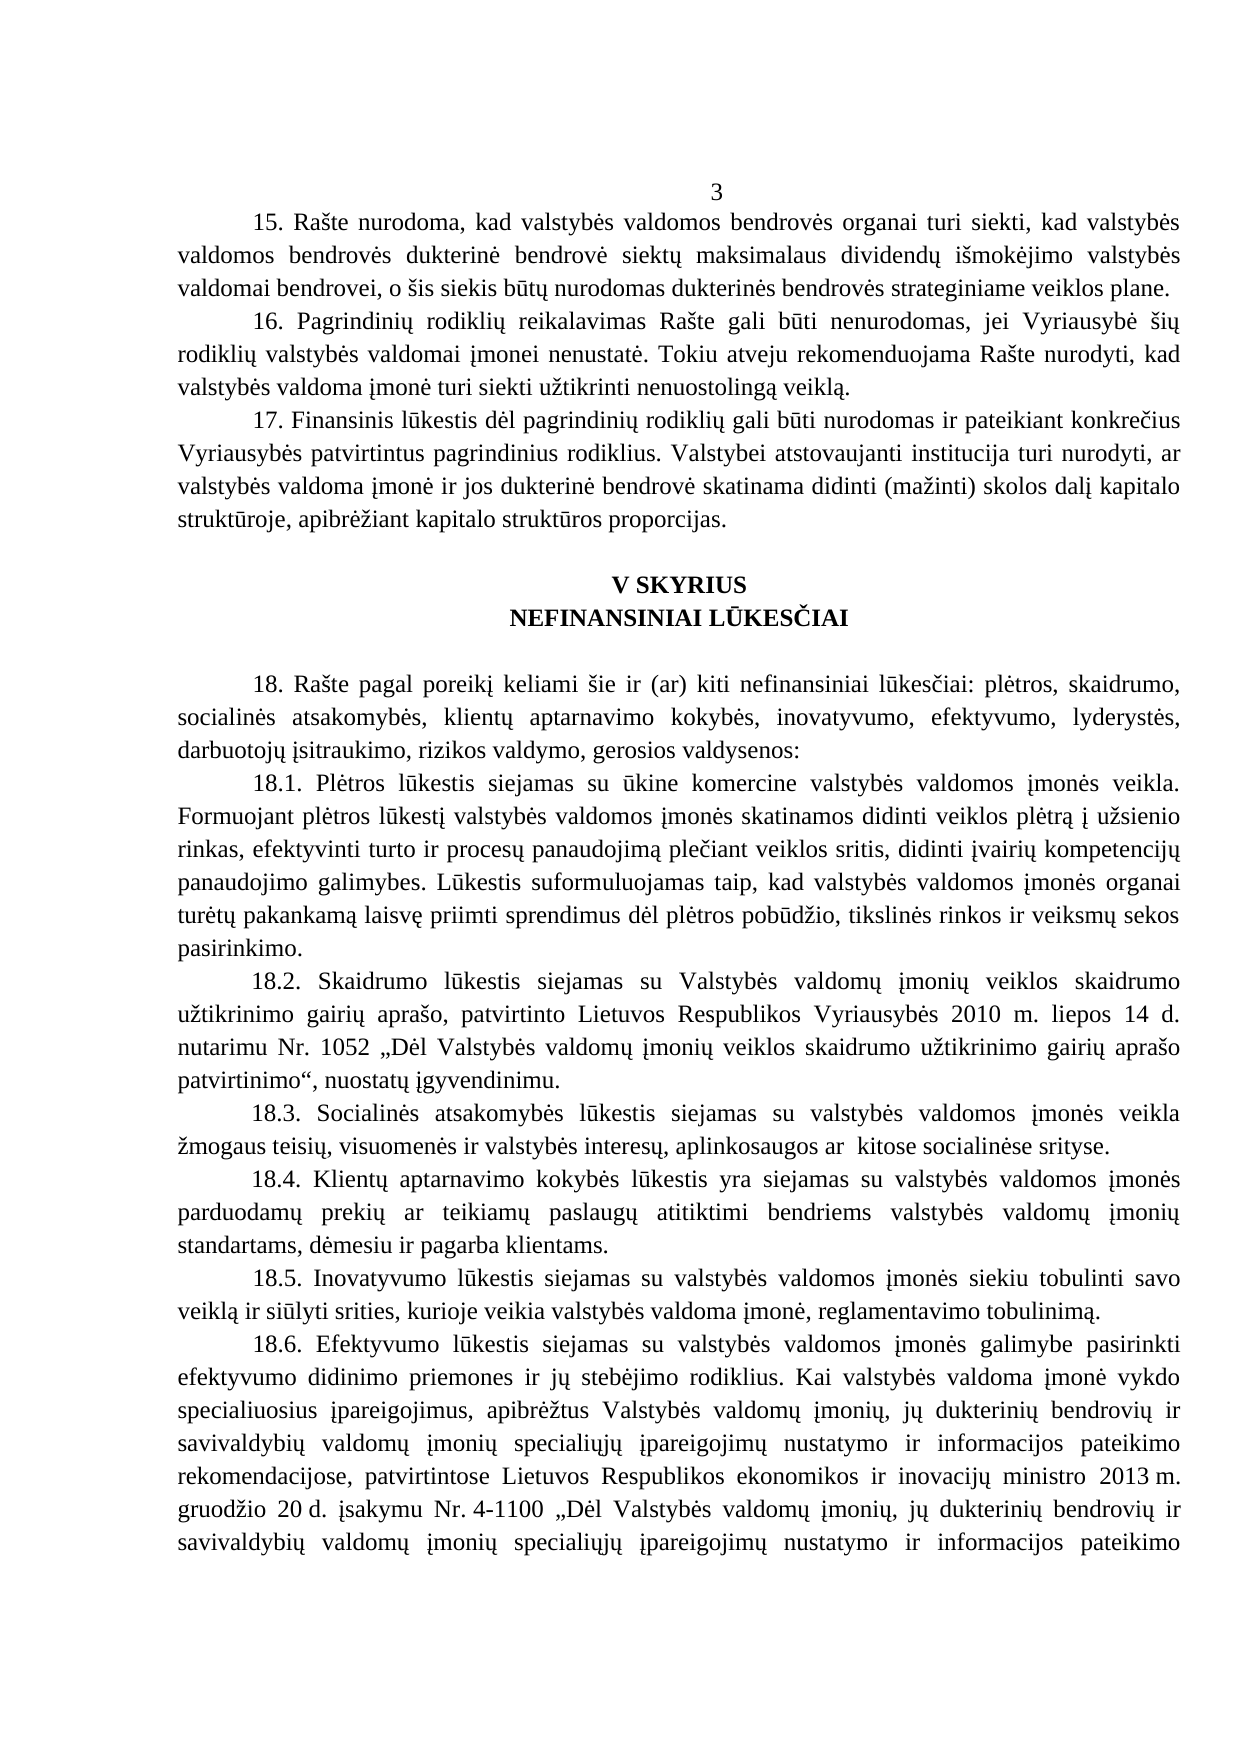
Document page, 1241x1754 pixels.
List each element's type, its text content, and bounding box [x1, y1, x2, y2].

text 17. Finansinis lūkestis dėl pagrindinių rodiklių gali būti nurodomas ir pateikiant konkrečius Vyriausybės patvirtintus pagrindinius rodiklius. Valstybei atstovaujanti institucija turi nurodyti, ar valstybės valdoma įmonė ir jos dukterinė bendrovė skatinama didinti (mažinti) skolos dalį kapitalo struktūroje, apibrėžiant kapitalo struktūros proporcijas. [177, 405, 1181, 533]
text 16. Pagrindinių rodiklių reikalavimas Rašte gali būti nenurodomas, jei Vyriausybė šių rodiklių valstybės valdomai įmonei nenustatė. Tokiu atveju rekomenduojama Rašte nurodyti, kad valstybės valdoma įmonė turi siekti užtikrinti nenuostolingą veiklą. [177, 306, 1181, 401]
text 18.1. Plėtros lūkestis siejamas su ūkine komercine valstybės valdomos įmonės veikla. Formuojant plėtros lūkestį valstybės valdomos įmonės skatinamos didinti veiklos plėtrą į užsienio rinkas, efektyvinti turto ir procesų panaudojimą plečiant veiklos sritis, didinti įvairių kompetencijų panaudojimo galimybes. Lūkestis suformuluojamas taip, kad valstybės valdomos įmonės organai turėtų pakankamą laisvę priimti sprendimus dėl plėtros pobūdžio, tikslinės rinkos ir veiksmų sekos pasirinkimo. [177, 768, 1181, 962]
text 18.5. Inovatyvumo lūkestis siejamas su valstybės valdomos įmonės siekiu tobulinti savo veiklą ir siūlyti srities, kurioje veikia valstybės valdoma įmonė, reglamentavimo tobulinimą. [177, 1263, 1181, 1325]
text 18.4. Klientų aptarnavimo kokybės lūkestis yra siejamas su valstybės valdomos įmonės parduodamų prekių ar teikiamų paslaugų atitiktimi bendriems valstybės valdomų įmonių standartams, dėmesiu ir pagarba klientams. [177, 1164, 1181, 1259]
text 18.3. Socialinės atsakomybės lūkestis siejamas su valstybės valdomos įmonės veikla žmogaus teisių, visuomenės ir valstybės interesų, aplinkosaugos ar kitose socialinėse srityse. [177, 1098, 1181, 1160]
text 18.2. Skaidrumo lūkestis siejamas su Valstybės valdomų įmonių veiklos skaidrumo užtikrinimo gairių aprašo, patvirtinto Lietuvos Respublikos Vyriausybės 2010 m. liepos 14 d. nutarimu Nr. 1052 „Dėl Valstybės valdomų įmonių veiklos skaidrumo užtikrinimo gairių aprašo patvirtinimo“, nuostatų įgyvendinimu. [177, 966, 1181, 1094]
text 18.6. Efektyvumo lūkestis siejamas su valstybės valdomos įmonės galimybe pasirinkti efektyvumo didinimo priemones ir jų stebėjimo rodiklius. Kai valstybės valdoma įmonė vykdo specialiuosius įpareigojimus, apibrėžtus Valstybės valdomų įmonių, jų dukterinių bendrovių ir savivaldybių valdomų įmonių specialiųjų įpareigojimų nustatymo ir informacijos pateikimo rekomendacijose, patvirtintose Lietuvos Respublikos ekonomikos ir inovacijų ministro 2013 m. gruodžio 20 d. įsakymu Nr. 4-1100 „Dėl Valstybės valdomų įmonių, jų dukterinių bendrovių ir savivaldybių valdomų įmonių specialiųjų įpareigojimų nustatymo ir informacijos pateikimo [177, 1329, 1181, 1556]
text V SKYRIUS [177, 570, 1181, 599]
text 15. Rašte nurodoma, kad valstybės valdomos bendrovės organai turi siekti, kad valstybės valdomos bendrovės dukterinė bendrovė siektų maksimalaus dividendų išmokėjimo valstybės valdomai bendrovei, o šis siekis būtų nurodomas dukterinės bendrovės strateginiame veiklos plane. [177, 207, 1181, 301]
text NEFINANSINIAI LŪKESČIAI [177, 603, 1181, 632]
text 18. Rašte pagal poreikį keliami šie ir (ar) kiti nefinansiniai lūkesčiai: plėtros, skaidrumo, socialinės atsakomybės, klientų aptarnavimo kokybės, inovatyvumo, efektyvumo, lyderystės, darbuotojų įsitraukimo, rizikos valdymo, gerosios valdysenos: [177, 669, 1181, 764]
